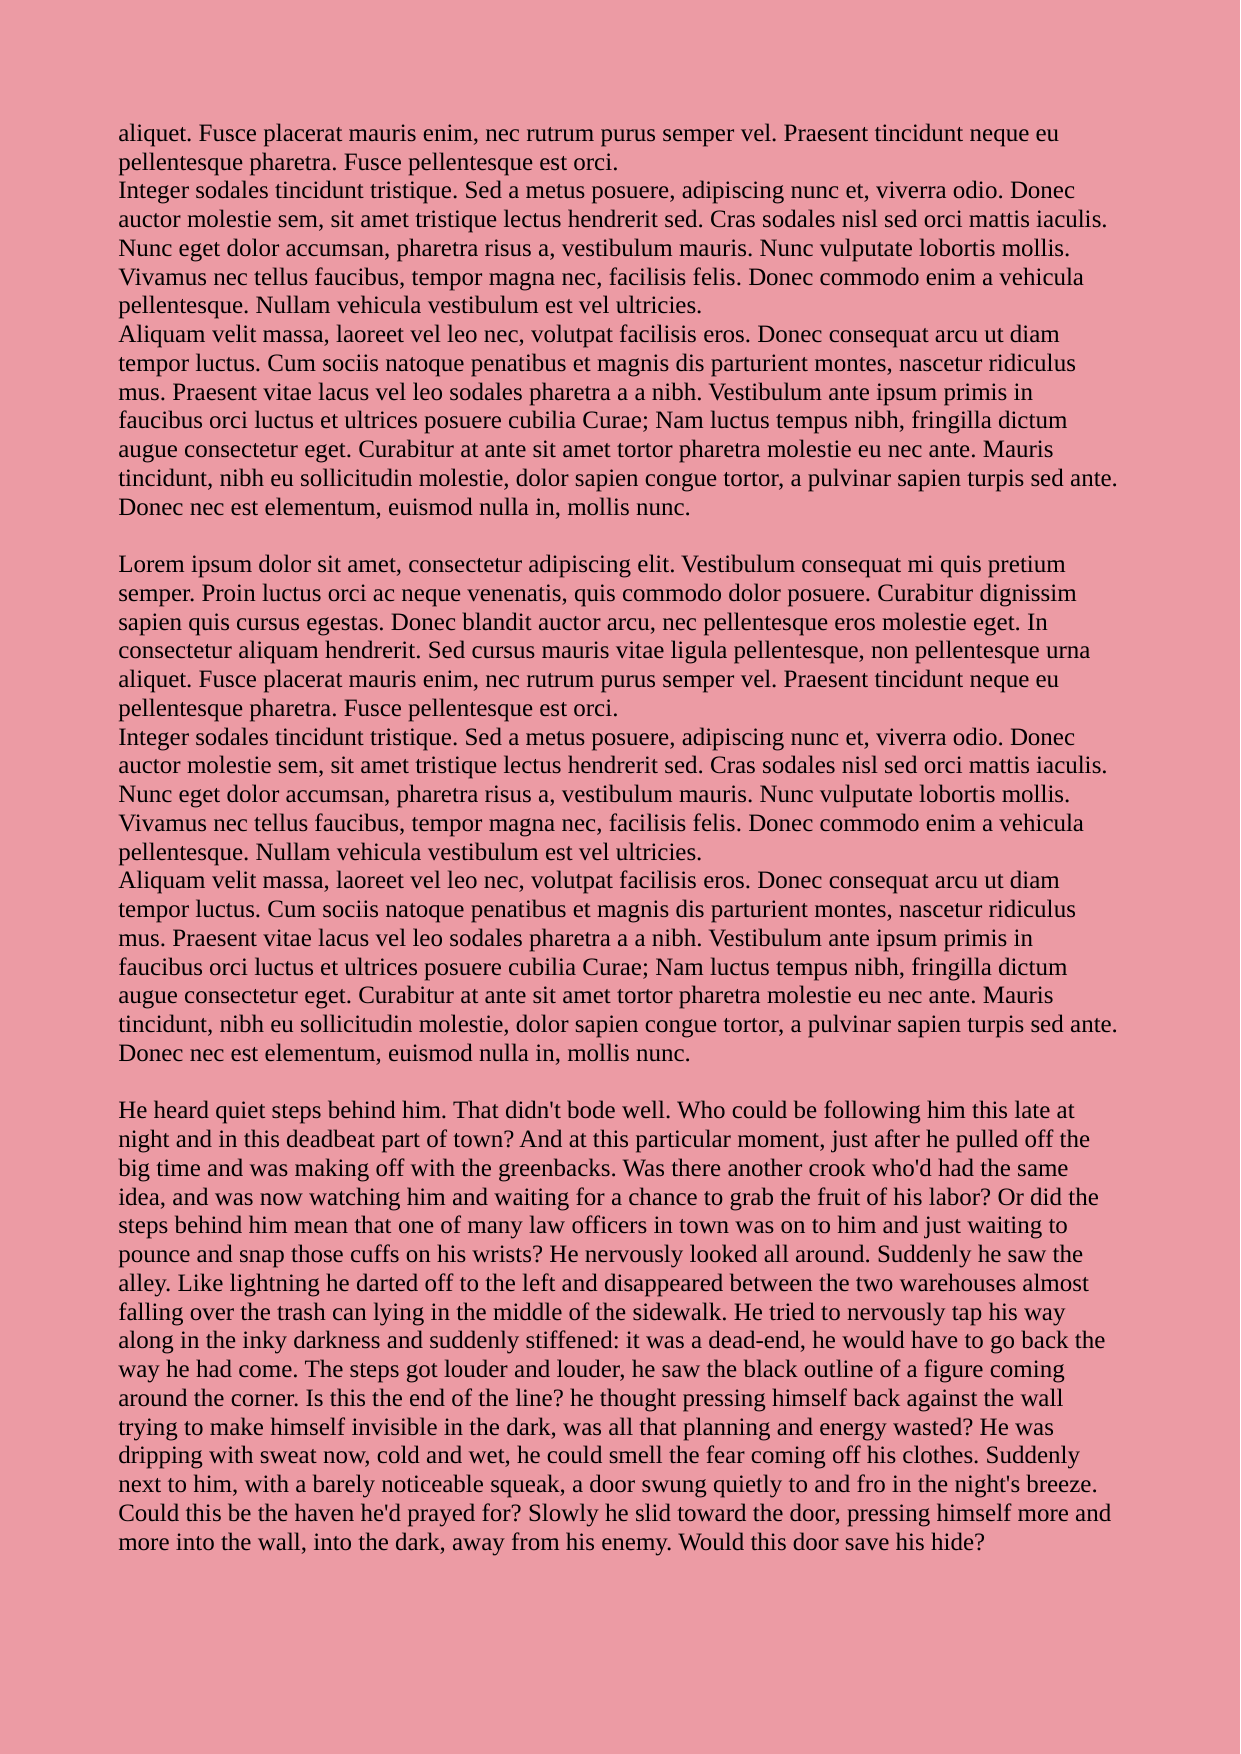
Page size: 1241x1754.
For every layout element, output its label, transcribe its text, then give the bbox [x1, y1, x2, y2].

text Integer sodales tincidunt tristique. Sed a metus posuere, adipiscing nunc et, viverra odio. Donec auctor molestie sem, sit amet tristique lectus hendrerit sed. Cras sodales nisl sed orci mattis iaculis. Nunc eget dolor accumsan, pharetra risus a, vestibulum mauris. Nunc vulputate lobortis mollis. Vivamus nec tellus faucibus, tempor magna nec, facilisis felis. Donec commodo enim a vehicula pellentesque. Nullam vehicula vestibulum est vel ultricies. [118, 722, 1122, 866]
text aliquet. Fusce placerat mauris enim, nec rutrum purus semper vel. Praesent tincidunt neque eu pellentesque pharetra. Fusce pellentesque est orci. [118, 118, 1122, 176]
text Aliquam velit massa, laoreet vel leo nec, volutpat facilisis eros. Donec consequat arcu ut diam tempor luctus. Cum sociis natoque penatibus et magnis dis parturient montes, nascetur ridiculus mus. Praesent vitae lacus vel leo sodales pharetra a a nibh. Vestibulum ante ipsum primis in faucibus orci luctus et ultrices posuere cubilia Curae; Nam luctus tempus nibh, fringilla dictum augue consectetur eget. Curabitur at ante sit amet tortor pharetra molestie eu nec ante. Mauris tincidunt, nibh eu sollicitudin molestie, dolor sapien congue tortor, a pulvinar sapien turpis sed ante. Donec nec est elementum, euismod nulla in, mollis nunc. [118, 866, 1122, 1067]
text Lorem ipsum dolor sit amet, consectetur adipiscing elit. Vestibulum consequat mi quis pretium semper. Proin luctus orci ac neque venenatis, quis commodo dolor posuere. Curabitur dignissim sapien quis cursus egestas. Donec blandit auctor arcu, nec pellentesque eros molestie eget. In consectetur aliquam hendrerit. Sed cursus mauris vitae ligula pellentesque, non pellentesque urna aliquet. Fusce placerat mauris enim, nec rutrum purus semper vel. Praesent tincidunt neque eu pellentesque pharetra. Fusce pellentesque est orci. [118, 549, 1122, 722]
text He heard quiet steps behind him. That didn't bode well. Who could be following him this late at night and in this deadbeat part of town? And at this particular moment, just after he pulled off the big time and was making off with the greenbacks. Was there another crook who'd had the same idea, and was now watching him and waiting for a chance to grab the fruit of his labor? Or did the steps behind him mean that one of many law officers in town was on to him and just waiting to pounce and snap those cuffs on his wrists? He nervously looked all around. Suddenly he saw the alley. Like lightning he darted off to the left and disappeared between the two warehouses almost falling over the trash can lying in the middle of the sidewalk. He tried to nervously tap his way along in the inky darkness and suddenly stiffened: it was a dead-end, he would have to go back the way he had come. The steps got louder and louder, he saw the black outline of a figure coming around the corner. Is this the end of the line? he thought pressing himself back against the wall trying to make himself invisible in the dark, was all that planning and energy wasted? He was dripping with sweat now, cold and wet, he could smell the fear coming off his clothes. Suddenly next to him, with a barely noticeable squeak, a door swung quietly to and fro in the night's breeze. Could this be the haven he'd prayed for? Slowly he slid toward the door, pressing himself more and more into the wall, into the dark, away from his enemy. Would this door save his hide? [118, 1096, 1122, 1556]
text Aliquam velit massa, laoreet vel leo nec, volutpat facilisis eros. Donec consequat arcu ut diam tempor luctus. Cum sociis natoque penatibus et magnis dis parturient montes, nascetur ridiculus mus. Praesent vitae lacus vel leo sodales pharetra a a nibh. Vestibulum ante ipsum primis in faucibus orci luctus et ultrices posuere cubilia Curae; Nam luctus tempus nibh, fringilla dictum augue consectetur eget. Curabitur at ante sit amet tortor pharetra molestie eu nec ante. Mauris tincidunt, nibh eu sollicitudin molestie, dolor sapien congue tortor, a pulvinar sapien turpis sed ante. Donec nec est elementum, euismod nulla in, mollis nunc. [118, 319, 1122, 521]
text Integer sodales tincidunt tristique. Sed a metus posuere, adipiscing nunc et, viverra odio. Donec auctor molestie sem, sit amet tristique lectus hendrerit sed. Cras sodales nisl sed orci mattis iaculis. Nunc eget dolor accumsan, pharetra risus a, vestibulum mauris. Nunc vulputate lobortis mollis. Vivamus nec tellus faucibus, tempor magna nec, facilisis felis. Donec commodo enim a vehicula pellentesque. Nullam vehicula vestibulum est vel ultricies. [118, 176, 1122, 319]
